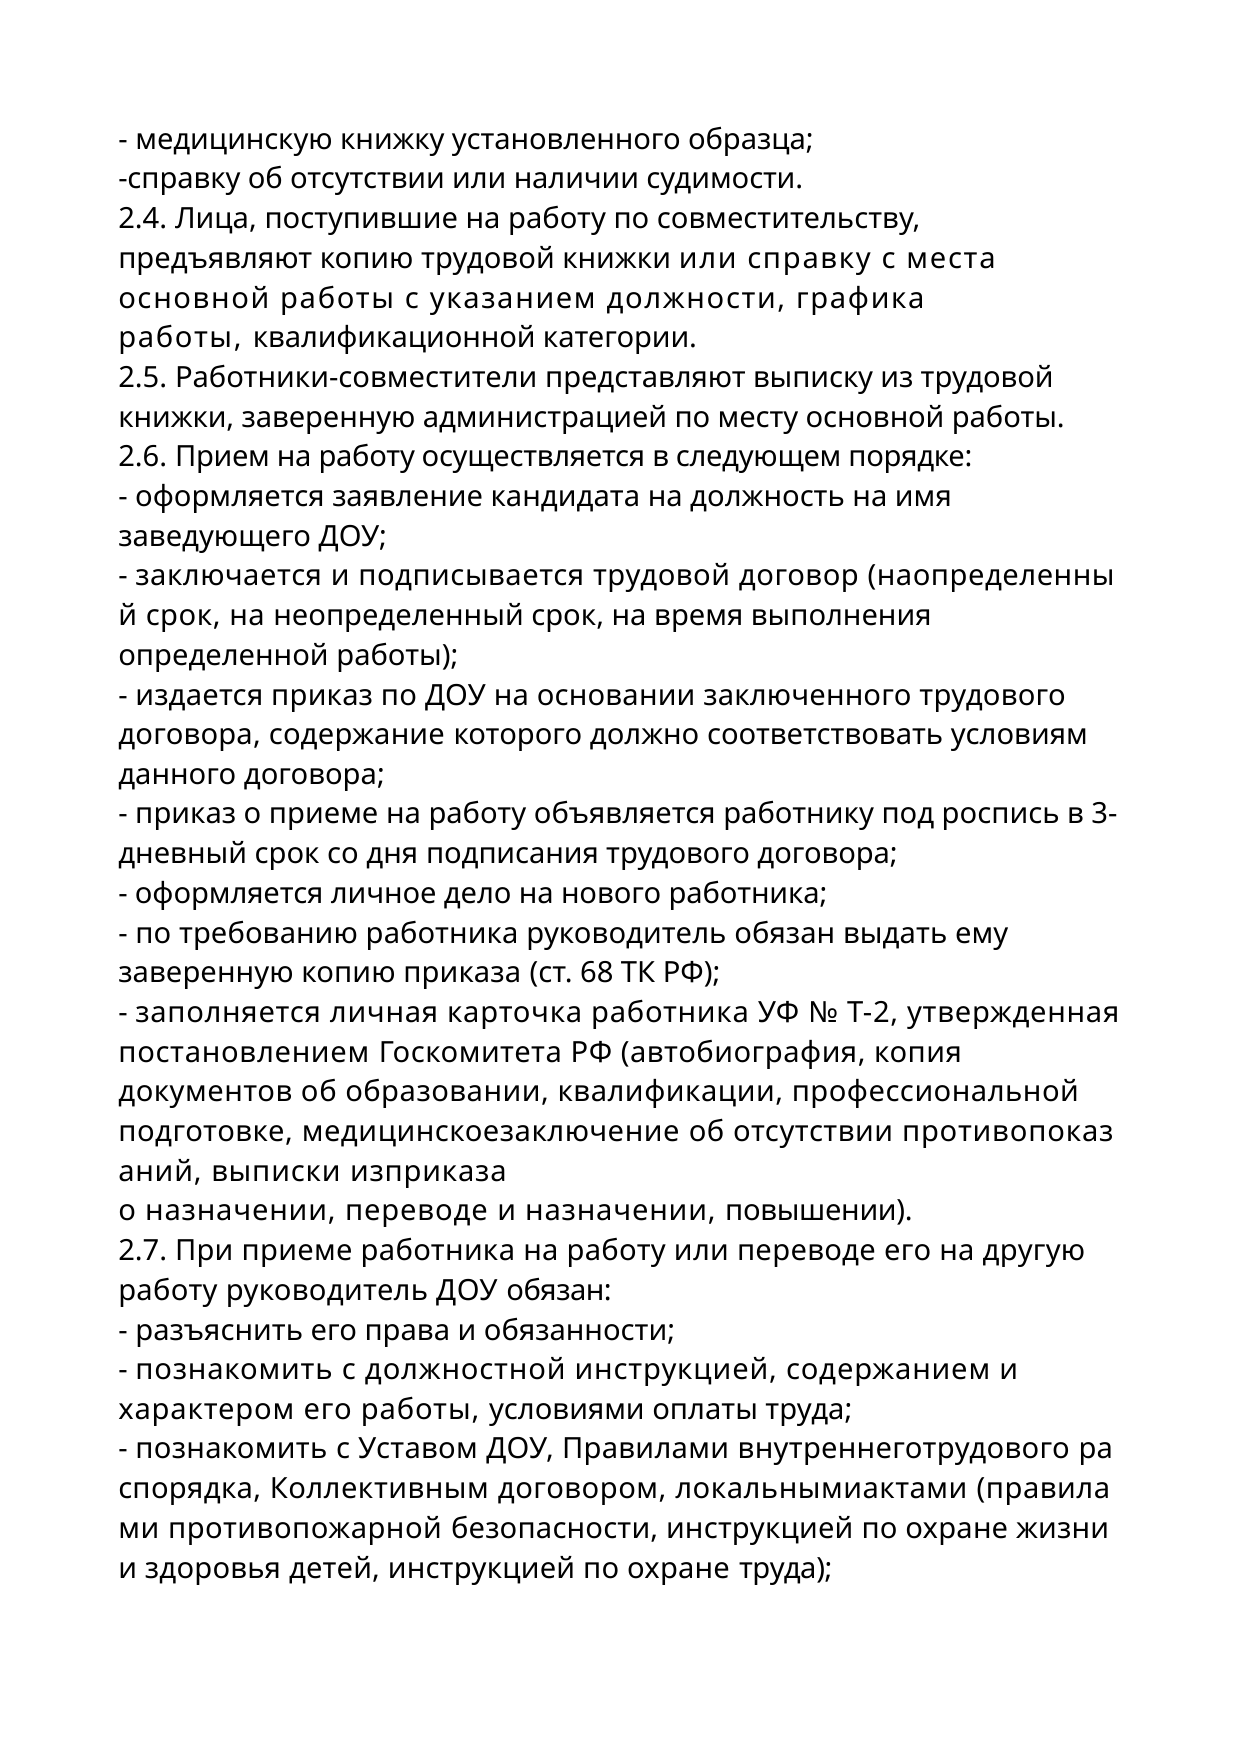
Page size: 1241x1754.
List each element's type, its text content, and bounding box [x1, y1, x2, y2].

text - оформляется заявление кандидата на должность на имя заведующего ДОУ; [118, 475, 1122, 555]
text - издается приказ по ДОУ на основании заключенного трудового договора, содержание которого должно соответствовать условиям данного договора; [118, 674, 1122, 793]
text - разъяснить его права и обязанности; [118, 1309, 1122, 1348]
text 2.5. Работники-совместители представляют выписку из трудовой книжки, заверенную администрацией по месту основной работы. [118, 356, 1122, 436]
text 2.6. Прием на работу осуществляется в следующем порядке: [118, 436, 1122, 475]
text 2.7. При приеме работника на работу или переводе его на другую работу руководитель ДОУ обязан: [118, 1229, 1122, 1309]
text - медицинскую книжку установленного образца; [118, 118, 1122, 158]
text 2.4. Лица, поступившие на работу по совместительству, предъявляют копию трудовой книжки или справку с места основной работы с указанием должности, графика работы, квалификационной категории. [118, 197, 1122, 356]
text - познакомить с должностной инструкцией, содержанием и характером его работы, условиями оплаты труда; [118, 1348, 1122, 1428]
text - оформляется личное дело на нового работника; [118, 872, 1122, 912]
text - заполняется личная карточка работника УФ № Т-2, утвержденная постановлением Госкомитета РФ (автобиография, копия документов об образовании, квалификации, профессиональной подготовке, медицинскоезаключение об отсутствии противопоказаний, выписки изприказа о назначении, переводе и назначении, повышении). [118, 991, 1122, 1229]
text - приказ о приеме на работу объявляется работнику под роспись в 3-дневный срок со дня подписания трудового договора; [118, 793, 1122, 872]
text - по требованию работника руководитель обязан выдать ему заверенную копию приказа (ст. 68 ТК РФ); [118, 912, 1122, 991]
text -справку об отсутствии или наличии судимости. [118, 158, 1122, 197]
text - познакомить с Уставом ДОУ, Правилами внутреннеготрудового распорядка, Коллективным договором, локальнымиактами (правилами противопожарной безопасности, инструкцией по охране жизни и здоровья детей, инструкцией по охране труда); [118, 1428, 1122, 1587]
text - заключается и подписывается трудовой договор (наопределенный срок, на неопределенный срок, на время выполнения определенной работы); [118, 555, 1122, 674]
